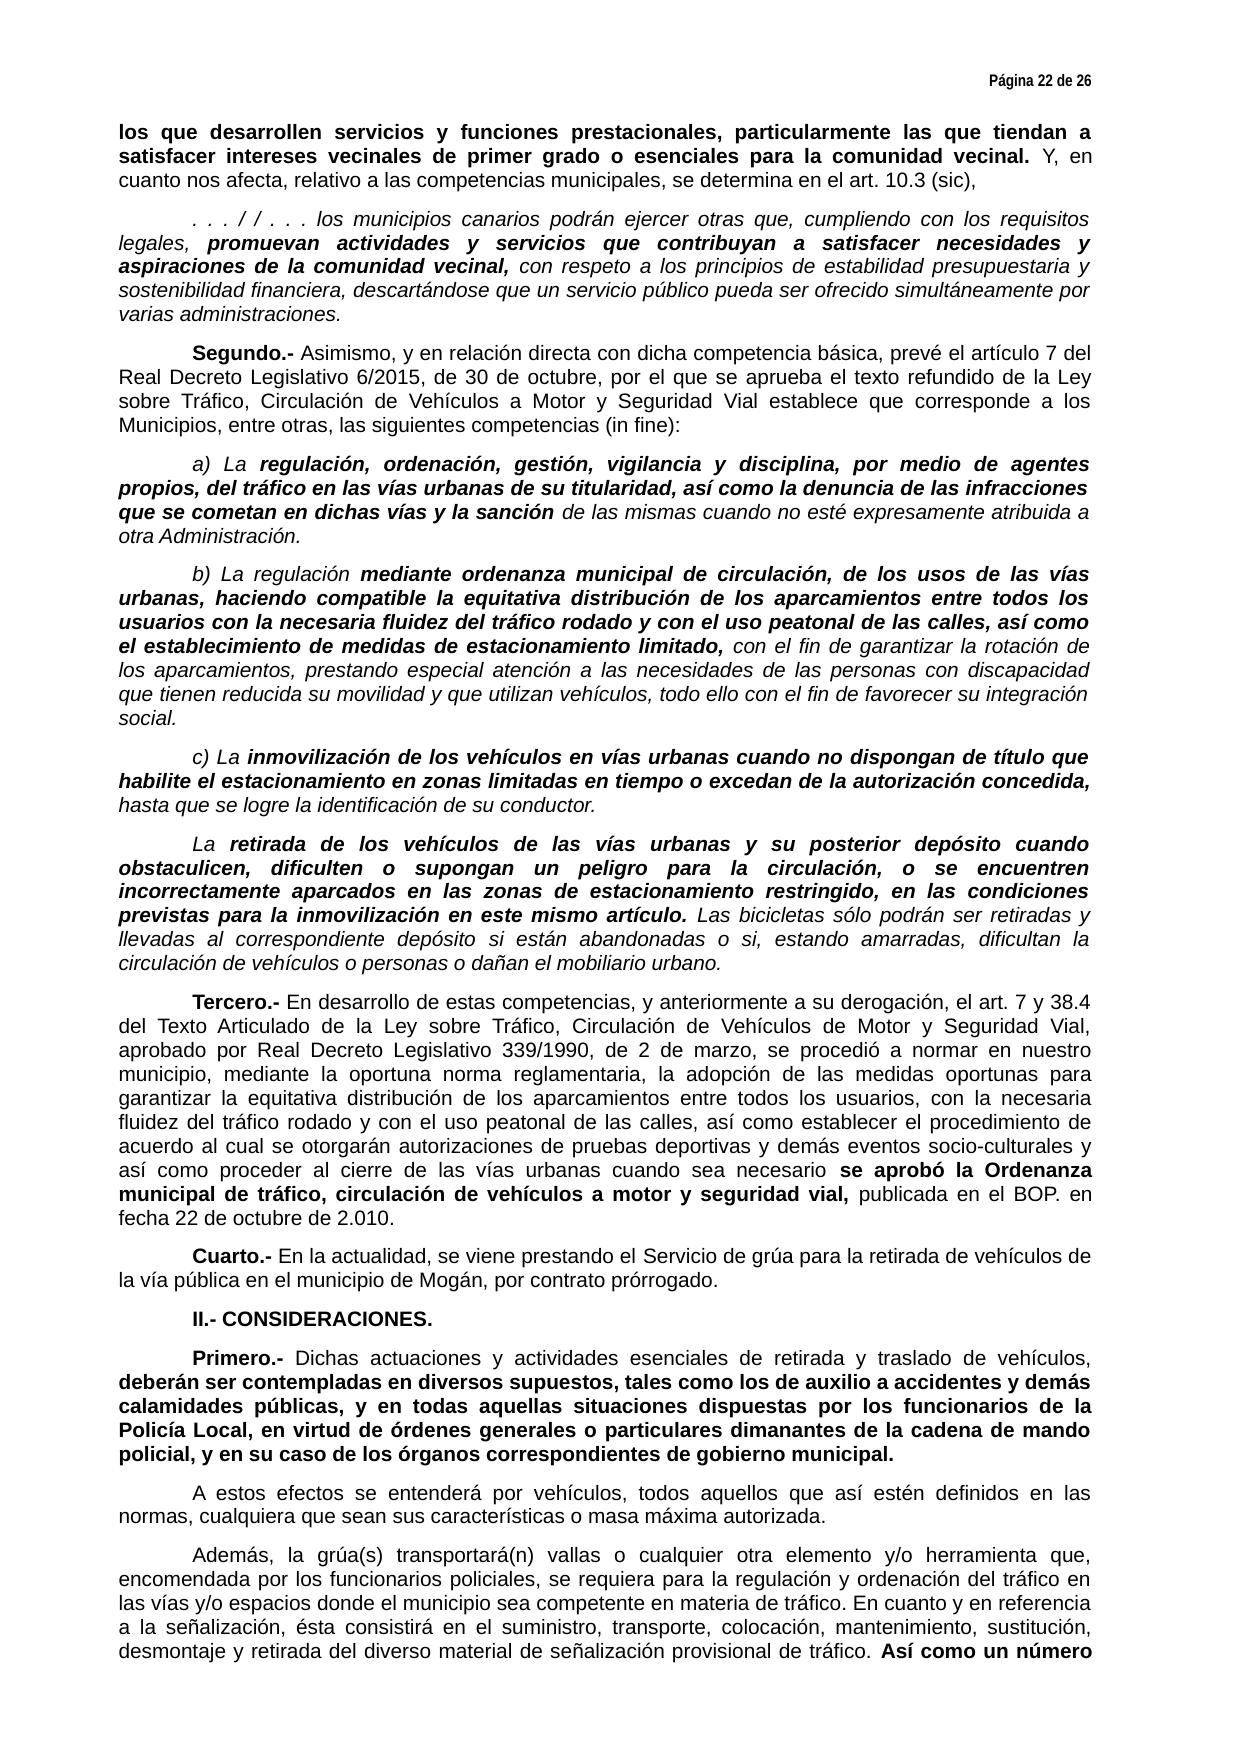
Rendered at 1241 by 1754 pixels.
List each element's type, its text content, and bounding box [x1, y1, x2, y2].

text c) La inmovilización de los vehículos en vías urbanas cuando no dispongan de título que habilite el estacionamiento en zonas limitadas en tiempo o excedan de la autorización concedida, hasta que se logre la identificación de su conductor. [118, 745, 1092, 817]
text Además, la grúa(s) transportará(n) vallas o cualquier otra elemento y/o herramienta que, encomendada por los funcionarios policiales, se requiera para la regulación y ordenación del tráfico en las vías y/o espacios donde el municipio sea competente en materia de tráfico. En cuanto y en referencia a la señalización, ésta consistirá en el suministro, transporte, colocación, mantenimiento, sustitución, desmontaje y retirada del diverso material de señalización provisional de tráfico. Así como un número [118, 1543, 1092, 1663]
text La retirada de los vehículos de las vías urbanas y su posterior depósito cuando obstaculicen, dificulten o supongan un peligro para la circulación, o se encuentren incorrectamente aparcados en las zonas de estacionamiento restringido, en las condiciones previstas para la inmovilización en este mismo artículo. Las bicicletas sólo podrán ser retiradas y llevadas al correspondiente depósito si están abandonadas o si, estando amarradas, dificultan la circulación de vehículos o personas o dañan el mobiliario urbano. [118, 831, 1092, 975]
text los que desarrollen servicios y funciones prestacionales, particularmente las que tiendan a satisfacer intereses vecinales de primer grado o esenciales para la comunidad vecinal. Y, en cuanto nos afecta, relativo a las competencias municipales, se determina en el art. 10.3 (sic), [118, 120, 1092, 192]
text Tercero.- En desarrollo de estas competencias, y anteriormente a su derogación, el art. 7 y 38.4 del Texto Articulado de la Ley sobre Tráfico, Circulación de Vehículos de Motor y Seguridad Vial, aprobado por Real Decreto Legislativo 339/1990, de 2 de marzo, se procedió a normar en nuestro municipio, mediante la oportuna norma reglamentaria, la adopción de las medidas oportunas para garantizar la equitativa distribución de los aparcamientos entre todos los usuarios, con la necesaria fluidez del tráfico rodado y con el uso peatonal de las calles, así como establecer el procedimiento de acuerdo al cual se otorgarán autorizaciones de pruebas deportivas y demás eventos socio-culturales y así como proceder al cierre de las vías urbanas cuando sea necesario se aprobó la Ordenanza municipal de tráfico, circulación de vehículos a motor y seguridad vial, publicada en el BOP. en fecha 22 de octubre de 2.010. [118, 990, 1092, 1229]
text a) La regulación, ordenación, gestión, vigilancia y disciplina, por medio de agentes propios, del tráfico en las vías urbanas de su titularidad, así como la denuncia de las infracciones que se cometan en dichas vías y la sanción de las mismas cuando no esté expresamente atribuida a otra Administración. [118, 452, 1092, 547]
text Primero.- Dichas actuaciones y actividades esenciales de retirada y traslado de vehículos, deberán ser contempladas en diversos supuestos, tales como los de auxilio a accidentes y demás calamidades públicas, y en todas aquellas situaciones dispuestas por los funcionarios de la Policía Local, en virtud de órdenes generales o particulares dimanantes de la cadena de mando policial, y en su caso de los órganos correspondientes de gobierno municipal. [118, 1346, 1092, 1466]
text A estos efectos se entenderá por vehículos, todos aquellos que así estén definidos en las normas, cualquiera que sean sus características o masa máxima autorizada. [118, 1480, 1092, 1528]
text b) La regulación mediante ordenanza municipal de circulación, de los usos de las vías urbanas, haciendo compatible la equitativa distribución de los aparcamientos entre todos los usuarios con la necesaria fluidez del tráfico rodado y con el uso peatonal de las calles, así como el establecimiento de medidas de estacionamiento limitado, con el fin de garantizar la rotación de los aparcamientos, prestando especial atención a las necesidades de las personas con discapacidad que tienen reducida su movilidad y que utilizan vehículos, todo ello con el fin de favorecer su integración social. [118, 562, 1092, 730]
text Segundo.- Asimismo, y en relación directa con dicha competencia básica, prevé el artículo 7 del Real Decreto Legislativo 6/2015, de 30 de octubre, por el que se aprueba el texto refundido de la Ley sobre Tráfico, Circulación de Vehículos a Motor y Seguridad Vial establece que corresponde a los Municipios, entre otras, las siguientes competencias (in fine): [118, 341, 1092, 437]
text Cuarto.- En la actualidad, se viene prestando el Servicio de grúa para la retirada de vehículos de la vía pública en el municipio de Mogán, por contrato prórrogado. [118, 1244, 1092, 1292]
text . . . / / . . . los municipios canarios podrán ejercer otras que, cumpliendo con los requisitos legales, promuevan actividades y servicios que contribuyan a satisfacer necesidades y aspiraciones de la comunidad vecinal, con respeto a los principios de estabilidad presupuestaria y sostenibilidad financiera, descartándose que un servicio público pueda ser ofrecido simultáneamente por varias administraciones. [118, 206, 1092, 326]
text II.- CONSIDERACIONES. [118, 1307, 1092, 1331]
